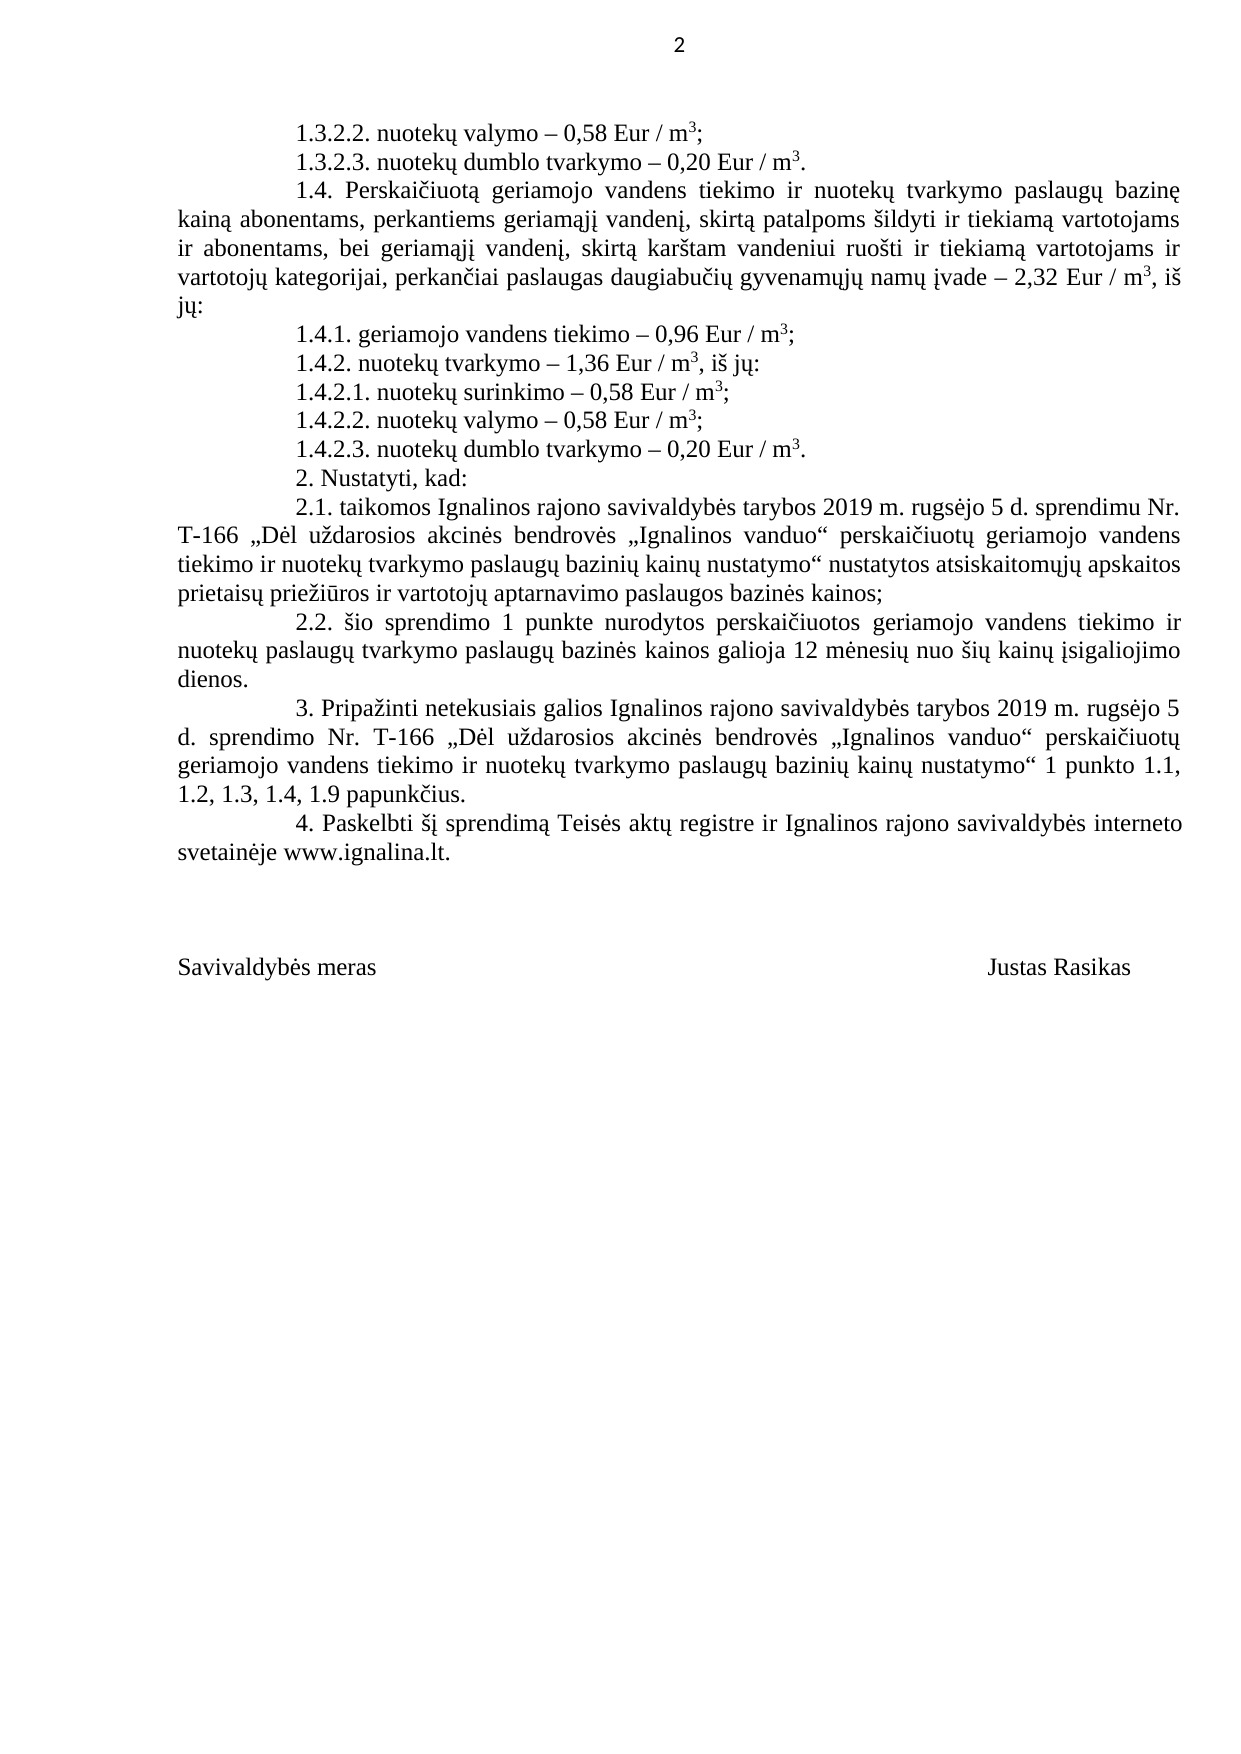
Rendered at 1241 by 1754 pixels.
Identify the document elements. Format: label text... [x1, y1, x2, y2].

text 1.3.2.3. nuotekų dumblo tvarkymo – 0,20 Eur / m3. [177, 147, 1181, 176]
text 1.4.2. nuotekų tvarkymo – 1,36 Eur / m3, iš jų: [177, 348, 1181, 377]
text 1.4.2.2. nuotekų valymo – 0,58 Eur / m3; [177, 406, 1181, 434]
text 2.2. šio sprendimo 1 punkte nurodytos perskaičiuotos geriamojo vandens tiekimo ir nuotekų paslaugų tvarkymo paslaugų bazinės kainos galioja 12 mėnesių nuo šių kainų įsigaliojimo dienos. [177, 607, 1181, 693]
text 1.4.1. geriamojo vandens tiekimo – 0,96 Eur / m3; [177, 319, 1181, 348]
text 2.1. taikomos Ignalinos rajono savivaldybės tarybos 2019 m. rugsėjo 5 d. sprendimu Nr. T-166 „Dėl uždarosios akcinės bendrovės „Ignalinos vanduo“ perskaičiuotų geriamojo vandens tiekimo ir nuotekų tvarkymo paslaugų bazinių kainų nustatymo“ nustatytos atsiskaitomųjų apskaitos prietaisų priežiūros ir vartotojų aptarnavimo paslaugos bazinės kainos; [177, 492, 1181, 607]
text 4. Paskelbti šį sprendimą Teisės aktų registre ir Ignalinos rajono savivaldybės interneto svetainėje www.ignalina.lt. [177, 808, 1183, 866]
text 1.4. Perskaičiuotą geriamojo vandens tiekimo ir nuotekų tvarkymo paslaugų bazinę kainą abonentams, perkantiems geriamąjį vandenį, skirtą patalpoms šildyti ir tiekiamą vartotojams ir abonentams, bei geriamąjį vandenį, skirtą karštam vandeniui ruošti ir tiekiamą vartotojams ir vartotojų kategorijai, perkančiai paslaugas daugiabučių gyvenamųjų namų įvade – 2,32 Eur / m3, iš jų: [177, 176, 1181, 319]
text 1.3.2.2. nuotekų valymo – 0,58 Eur / m3; [177, 118, 1181, 147]
text Savivaldybės meras Justas Rasikas [177, 952, 1181, 981]
text 3. Pripažinti netekusiais galios Ignalinos rajono savivaldybės tarybos 2019 m. rugsėjo 5 d. sprendimo Nr. T-166 „Dėl uždarosios akcinės bendrovės „Ignalinos vanduo“ perskaičiuotų geriamojo vandens tiekimo ir nuotekų tvarkymo paslaugų bazinių kainų nustatymo“ 1 punkto 1.1, 1.2, 1.3, 1.4, 1.9 papunkčius. [177, 693, 1181, 808]
text 1.4.2.1. nuotekų surinkimo – 0,58 Eur / m3; [177, 377, 1181, 406]
text 2. Nustatyti, kad: [177, 463, 1181, 492]
text 1.4.2.3. nuotekų dumblo tvarkymo – 0,20 Eur / m3. [177, 434, 1181, 463]
